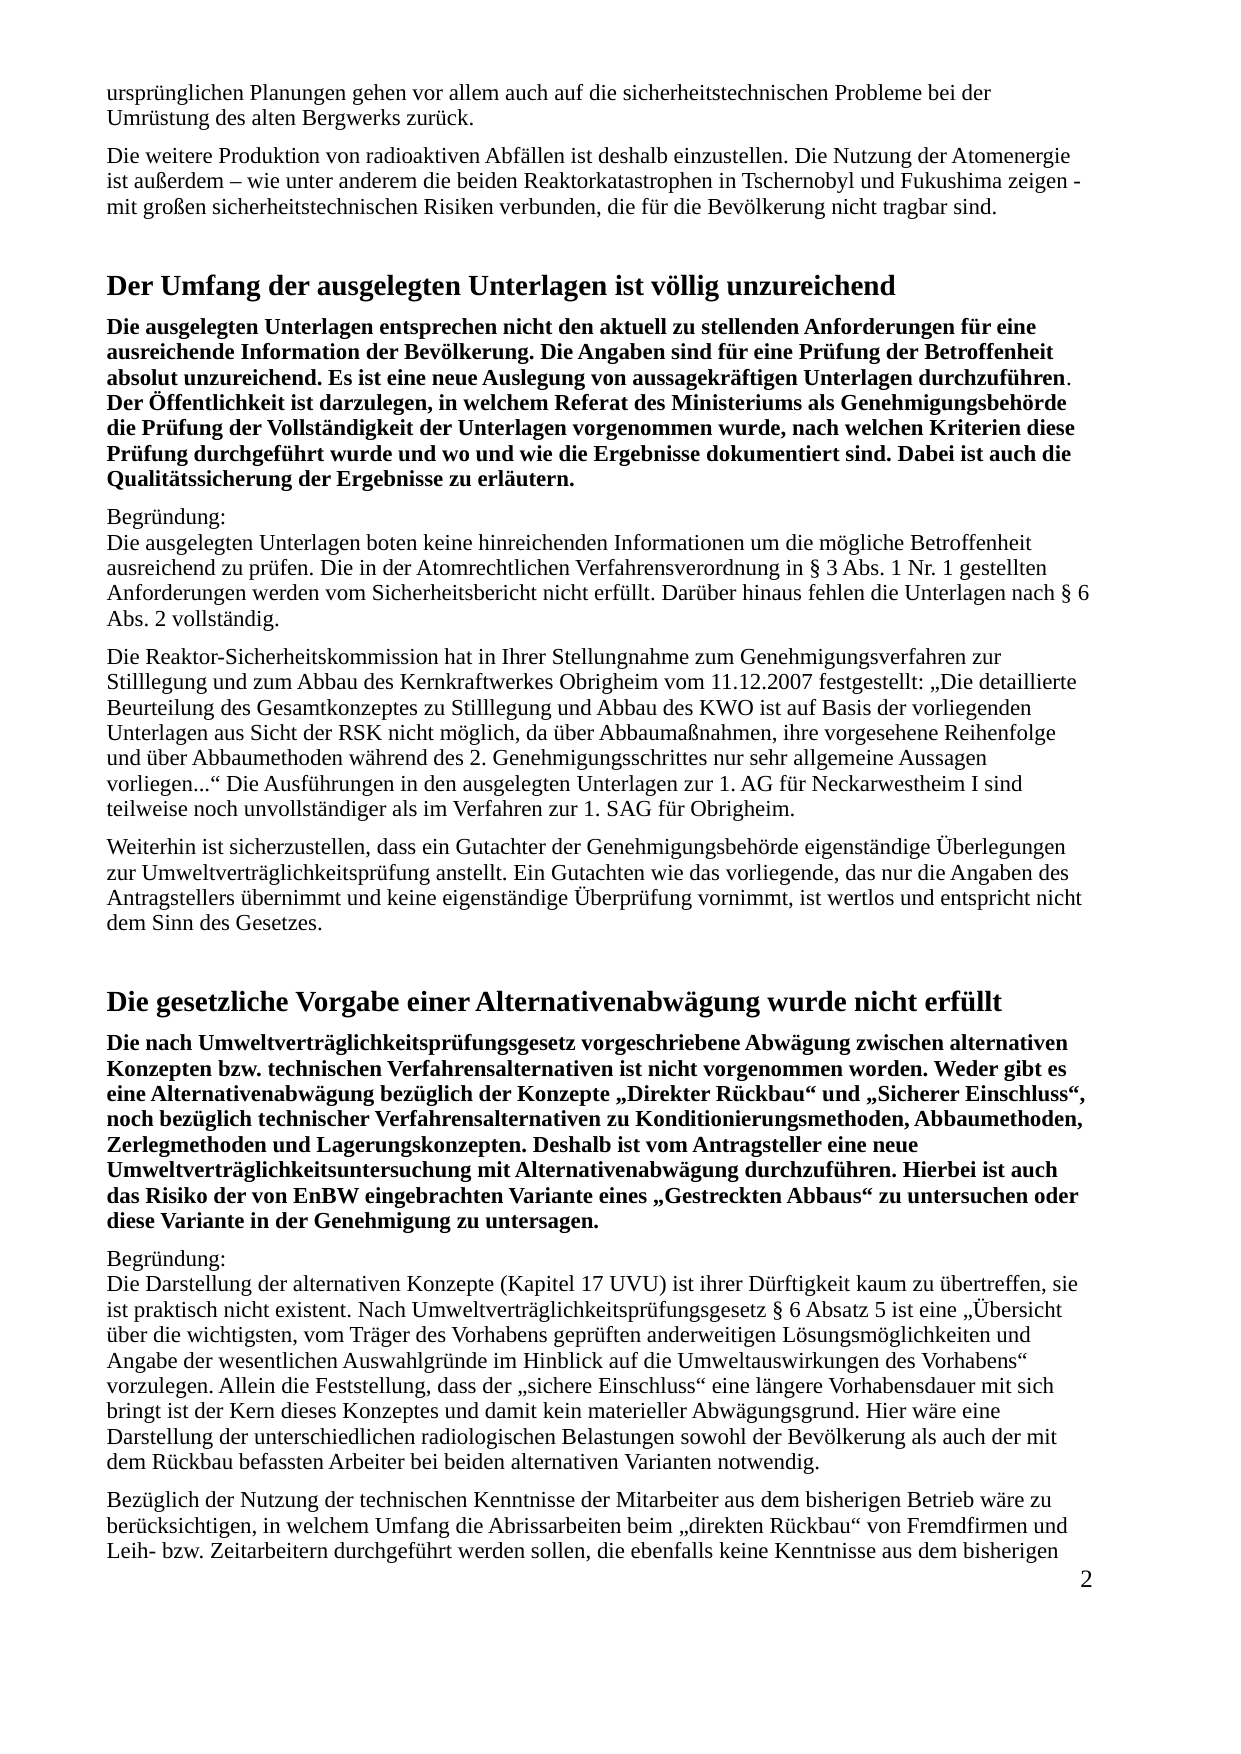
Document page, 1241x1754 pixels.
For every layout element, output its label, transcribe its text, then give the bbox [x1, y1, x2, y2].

text Die Reaktor-Sicherheitskommission hat in Ihrer Stellungnahme zum Genehmigungsverfahren zur Stilllegung und zum Abbau des Kernkraftwerkes Obrigheim vom 11.12.2007 festgestellt: „Die detaillierte Beurteilung des Gesamtkonzeptes zu Stilllegung und Abbau des KWO ist auf Basis der vorliegenden Unterlagen aus Sicht der RSK nicht möglich, da über Abbaumaßnahmen, ihre vorgesehene Reihenfolge und über Abbaumethoden während des 2. Genehmigungsschrittes nur sehr allgemeine Aussagen vorliegen...“ Die Ausführungen in den ausgelegten Unterlagen zur 1. AG für Neckarwestheim I sind teilweise noch unvollständiger als im Verfahren zur 1. SAG für Obrigheim. [106, 644, 1092, 822]
text Die gesetzliche Vorgabe einer Alternativenabwägung wurde nicht erfüllt [106, 985, 1092, 1018]
text Begründung: Die ausgelegten Unterlagen boten keine hinreichenden Informationen um die mögliche Betroffenheit ausreichend zu prüfen. Die in der Atomrechtlichen Verfahrensverordnung in § 3 Abs. 1 Nr. 1 gestellten Anforderungen werden vom Sicherheitsbericht nicht erfüllt. Darüber hinaus fehlen die Unterlagen nach § 6 Abs. 2 vollständig. [106, 504, 1092, 631]
text Die ausgelegten Unterlagen entsprechen nicht den aktuell zu stellenden Anforderungen für eine ausreichende Information der Bevölkerung. Die Angaben sind für eine Prüfung der Betroffenheit absolut unzureichend. Es ist eine neue Auslegung von aussagekräftigen Unterlagen durchzuführen. Der Öffentlichkeit ist darzulegen, in welchem Referat des Ministeriums als Genehmigungsbehörde die Prüfung der Vollständigkeit der Unterlagen vorgenommen wurde, nach welchen Kriterien diese Prüfung durchgeführt wurde und wo und wie die Ergebnisse dokumentiert sind. Dabei ist auch die Qualitätssicherung der Ergebnisse zu erläutern. [106, 314, 1092, 492]
text Die weitere Produktion von radioaktiven Abfällen ist deshalb einzustellen. Die Nutzung der Atomenergie ist außerdem – wie unter anderem die beiden Reaktorkatastrophen in Tschernobyl und Fukushima zeigen - mit großen sicherheitstechnischen Risiken verbunden, die für die Bevölkerung nicht tragbar sind. [106, 143, 1092, 219]
text Bezüglich der Nutzung der technischen Kenntnisse der Mitarbeiter aus dem bisherigen Betrieb wäre zu berücksichtigen, in welchem Umfang die Abrissarbeiten beim „direkten Rückbau“ von Fremdfirmen und Leih- bzw. Zeitarbeitern durchgeführt werden sollen, die ebenfalls keine Kenntnisse aus dem bisherigen [106, 1487, 1092, 1563]
text Begründung: Die Darstellung der alternativen Konzepte (Kapitel 17 UVU) ist ihrer Dürftigkeit kaum zu übertreffen, sie ist praktisch nicht existent. Nach Umweltverträglichkeitsprüfungsgesetz § 6 Absatz 5 ist eine „Übersicht über die wichtigsten, vom Träger des Vorhabens geprüften anderweitigen Lösungsmöglichkeiten und Angabe der wesentlichen Auswahlgründe im Hinblick auf die Umweltauswirkungen des Vorhabens“ vorzulegen. Allein die Feststellung, dass der „sichere Einschluss“ eine längere Vorhabensdauer mit sich bringt ist der Kern dieses Konzeptes und damit kein materieller Abwägungsgrund. Hier wäre eine Darstellung der unterschiedlichen radiologischen Belastungen sowohl der Bevölkerung als auch der mit dem Rückbau befassten Arbeiter bei beiden alternativen Varianten notwendig. [106, 1246, 1092, 1475]
text ursprünglichen Planungen gehen vor allem auch auf die sicherheitstechnischen Probleme bei der Umrüstung des alten Bergwerks zurück. [106, 80, 1092, 131]
text Die nach Umweltverträglichkeitsprüfungsgesetz vorgeschriebene Abwägung zwischen alternativen Konzepten bzw. technischen Verfahrensalternativen ist nicht vorgenommen worden. Weder gibt es eine Alternativenabwägung bezüglich der Konzepte „Direkter Rückbau“ und „Sicherer Einschluss“, noch bezüglich technischer Verfahrensalternativen zu Konditionierungsmethoden, Abbaumethoden, Zerlegmethoden und Lagerungskonzepten. Deshalb ist vom Antragsteller eine neue Umweltverträglichkeitsuntersuchung mit Alternativenabwägung durchzuführen. Hierbei ist auch das Risiko der von EnBW eingebrachten Variante eines „Gestreckten Abbaus“ zu untersuchen oder diese Variante in der Genehmigung zu untersagen. [106, 1030, 1092, 1233]
text Der Umfang der ausgelegten Unterlagen ist völlig unzureichend [106, 269, 1092, 301]
text Weiterhin ist sicherzustellen, dass ein Gutachter der Genehmigungsbehörde eigenständige Überlegungen zur Umweltverträglichkeitsprüfung anstellt. Ein Gutachten wie das vorliegende, das nur die Angaben des Antragstellers übernimmt und keine eigenständige Überprüfung vornimmt, ist wertlos und entspricht nicht dem Sinn des Gesetzes. [106, 834, 1092, 936]
